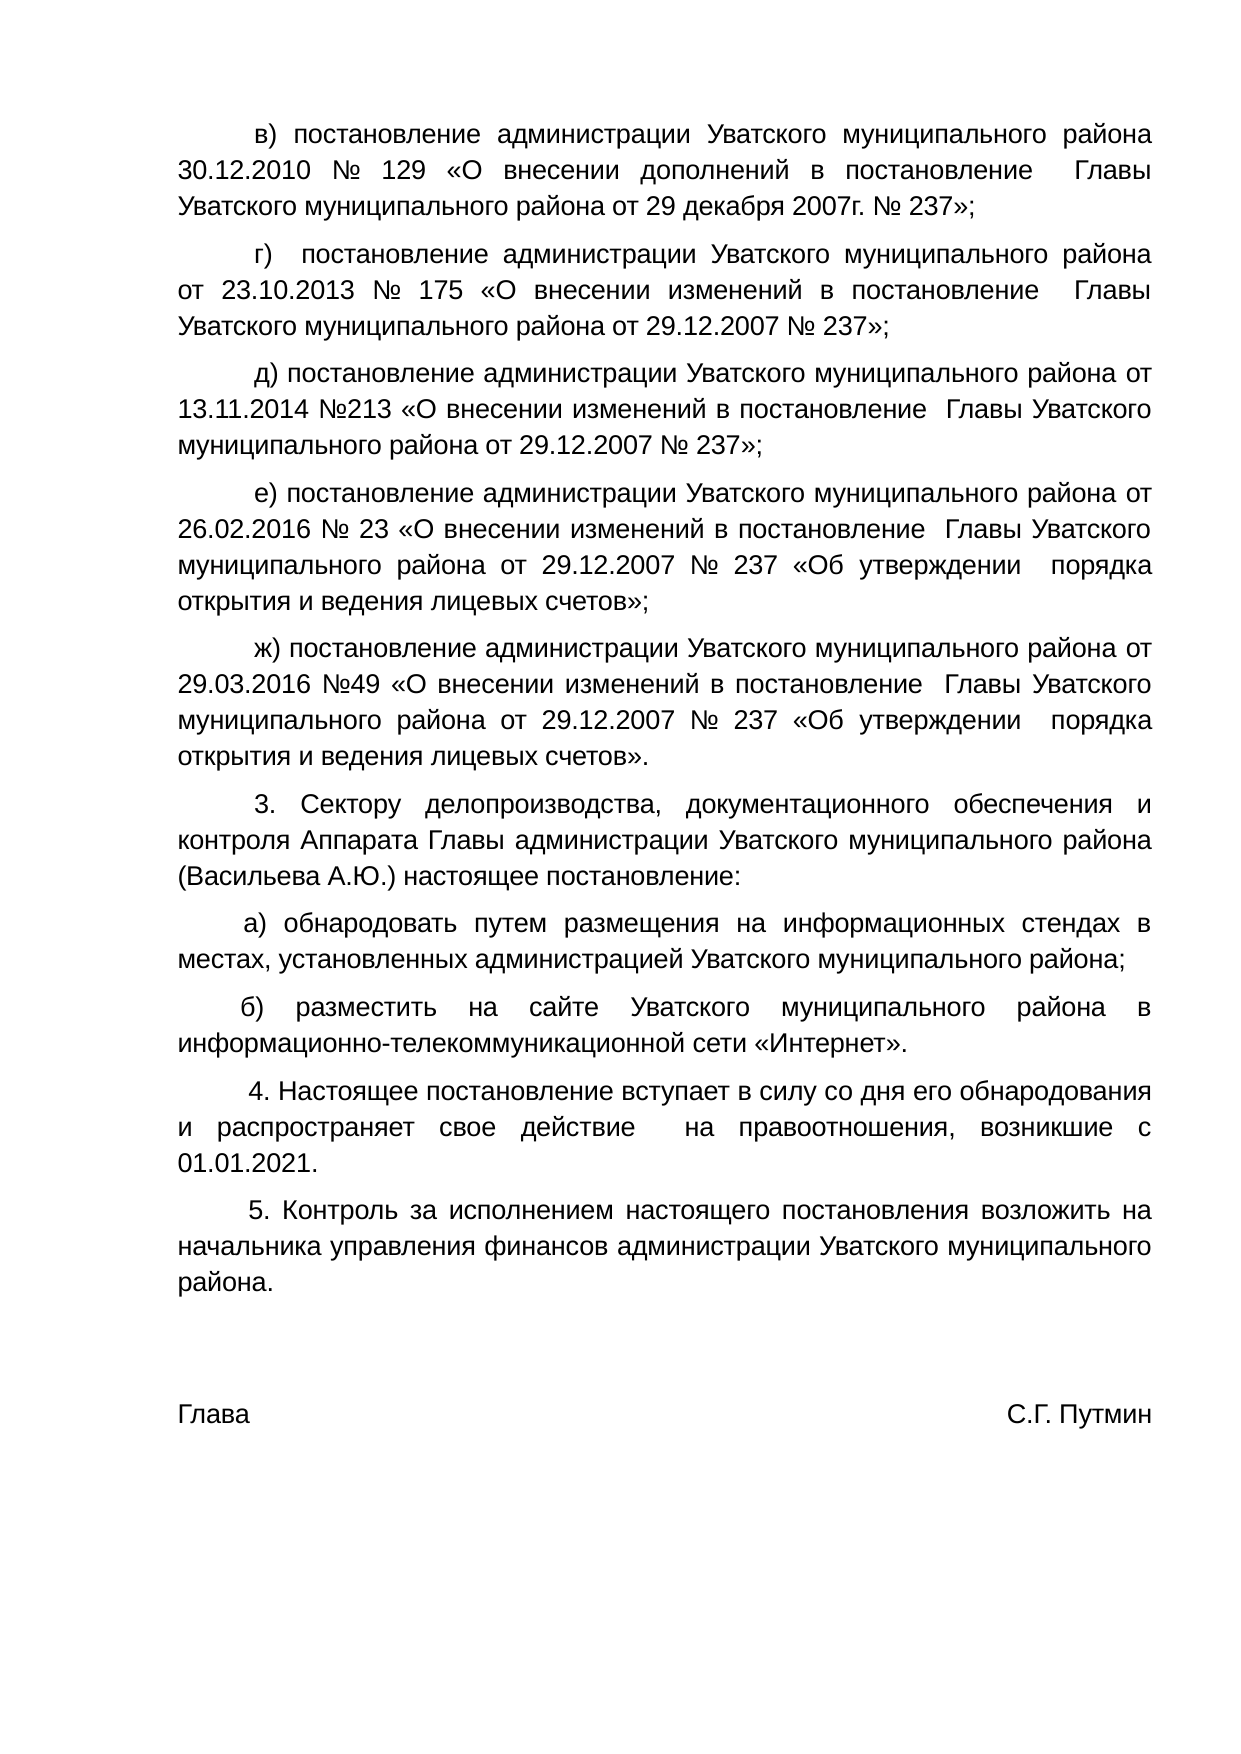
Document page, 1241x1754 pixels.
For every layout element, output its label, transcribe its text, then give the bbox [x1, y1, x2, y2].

text 3. Сектору делопроизводства, документационного обеспечения и контроля Аппарата Главы администрации Уватского муниципального района (Васильева А.Ю.) настоящее постановление: [177, 788, 1152, 891]
text 4. Настоящее постановление вступает в силу со дня его обнародования и распространяет свое действие на правоотношения, возникшие с 01.01.2021. [177, 1075, 1152, 1178]
text 5. Контроль за исполнением настоящего постановления возложить на начальника управления финансов администрации Уватского муниципального района. [177, 1194, 1152, 1297]
text в) постановление администрации Уватского муниципального района 30.12.2010 № 129 «О внесении дополнений в постановление Главы Уватского муниципального района от 29 декабря 2007г. № 237»; [177, 118, 1152, 221]
list а) обнародовать путем размещения на информационных стендах в местах, установленных администрацией Уватского муниципального района; [177, 907, 1152, 975]
text г) постановление администрации Уватского муниципального района от 23.10.2013 № 175 «О внесении изменений в постановление Главы Уватского муниципального района от 29.12.2007 № 237»; [177, 238, 1152, 341]
text ж) постановление администрации Уватского муниципального района от 29.03.2016 №49 «О внесении изменений в постановление Главы Уватского муниципального района от 29.12.2007 № 237 «Об утверждении порядка открытия и ведения лицевых счетов». [177, 632, 1152, 771]
text д) постановление администрации Уватского муниципального района от 13.11.2014 №213 «О внесении изменений в постановление Главы Уватского муниципального района от 29.12.2007 № 237»; [177, 357, 1152, 460]
text е) постановление администрации Уватского муниципального района от 26.02.2016 № 23 «О внесении изменений в постановление Главы Уватского муниципального района от 29.12.2007 № 237 «Об утверждении порядка открытия и ведения лицевых счетов»; [177, 477, 1152, 616]
list б) разместить на сайте Уватского муниципального района в информационно-телекоммуникационной сети «Интернет». [177, 991, 1152, 1058]
text Глава С.Г. Путмин [177, 1398, 1152, 1429]
